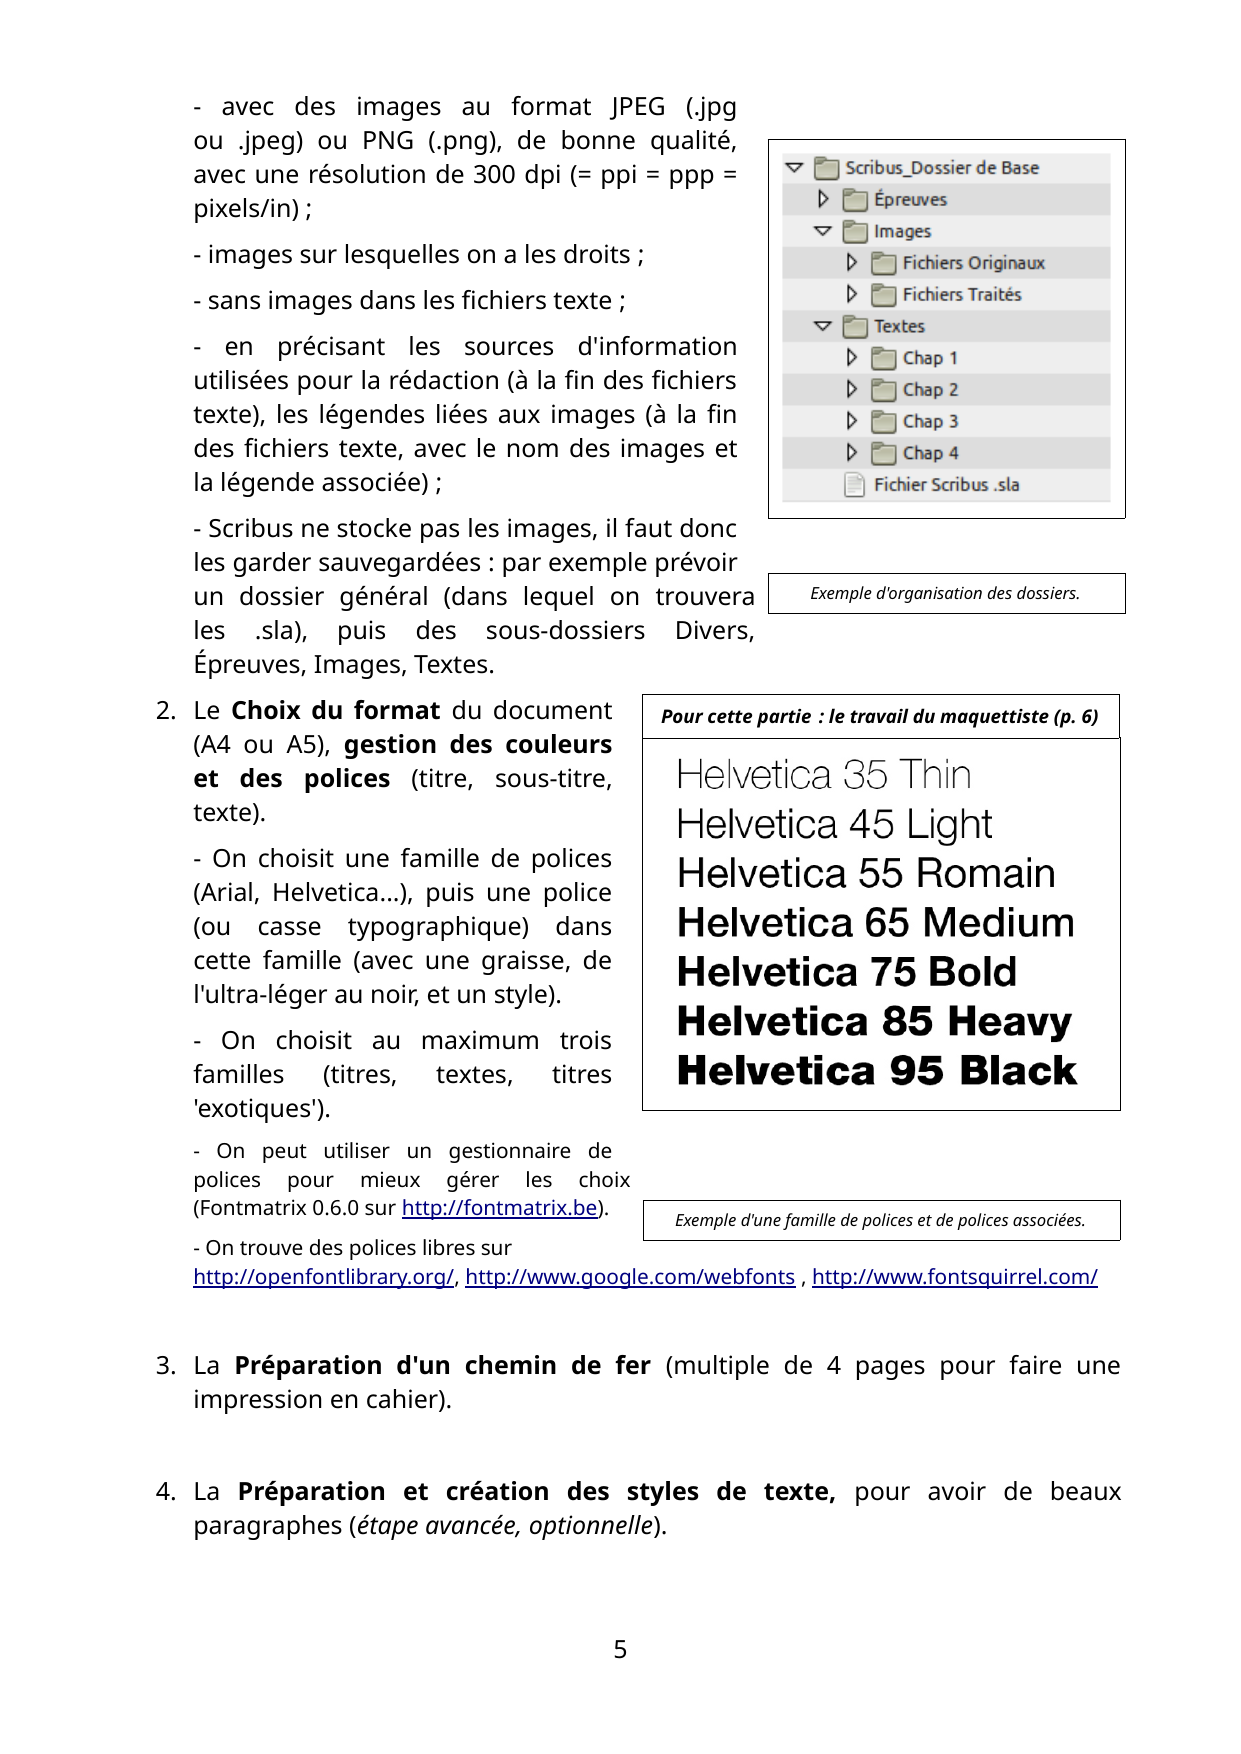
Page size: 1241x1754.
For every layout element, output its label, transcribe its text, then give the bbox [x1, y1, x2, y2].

list - On choisit au maximum trois familles (titres, textes, titres 'exotiques'). [156, 1022, 1122, 1125]
list - avec des images au format JPEG (.jpg ou .jpeg) ou PNG (.png), de bonne qualité, avec une résolution de 300 dpi (= ppi = ppp = pixels/in) ; [156, 88, 1125, 225]
list La Préparation d'un chemin de fer (multiple de 4 pages pour faire une impression en cahier). [156, 1348, 1122, 1416]
list Exemple d'organisation des dossiers. [777, 582, 1116, 604]
list - en précisant les sources d'information utilisées pour la rédaction (à la fin des fichiers texte), les légendes liées aux images (à la fin des fichiers texte, avec le nom des images et la légende associée) ; [156, 328, 768, 498]
list - On peut utiliser un gestionnaire de polices pour mieux gérer les choix (Fontmatrix 0.6.0 sur http://fontmatrix.be). [156, 1136, 1122, 1222]
picture [770, 141, 1122, 515]
list - images sur lesquelles on a les droits ; [156, 237, 768, 271]
list [769, 140, 1125, 518]
list - On choisit une famille de polices (Arial, Helvetica...), puis une police (ou casse typographique) dans cette famille (avec une graisse, de l'ultra-léger au noir, et un style). [156, 840, 642, 1011]
list Exemple d'une famille de polices et de polices associées. [652, 1208, 1111, 1231]
list - Scribus ne stocke pas les images, il faut donc les garder sauvegardées : par exemple prévoir un dossier général (dans lequel on trouvera les .sla), puis des sous-dossiers Divers, Épreuves, Images, Textes. [156, 510, 1122, 681]
list - On peut utiliser un gestionnaire de polices pour mieux gérer les choix (Fontmatrix 0.6.0 sur http://fontmatrix.be). [644, 1201, 1120, 1240]
list - sans images dans les fichiers texte ; [156, 282, 768, 316]
list La Préparation et création des styles de texte, pour avoir de beaux paragraphes (étape avancée, optionnelle). [156, 1474, 1122, 1542]
list - Scribus ne stocke pas les images, il faut donc les garder sauvegardées : par exemple prévoir un dossier général (dans lequel on trouvera les .sla), puis des sous-dossiers Divers, Épreuves, Images, Textes. [769, 574, 1125, 613]
list Pour cette partie : le travail du maquettiste (p. 6) [651, 703, 1110, 729]
list - On trouve des polices libres sur [156, 1233, 1122, 1262]
picture [645, 740, 1117, 1108]
list Le Choix du format du document (A4 ou A5), gestion des couleurs et des polices (titre, sous-titre, texte). [156, 692, 1122, 829]
list [643, 739, 1120, 1110]
list http://openfontlibrary.org/, http://www.google.com/webfonts , http://www.fontsquirrel.com/ [156, 1262, 1122, 1290]
